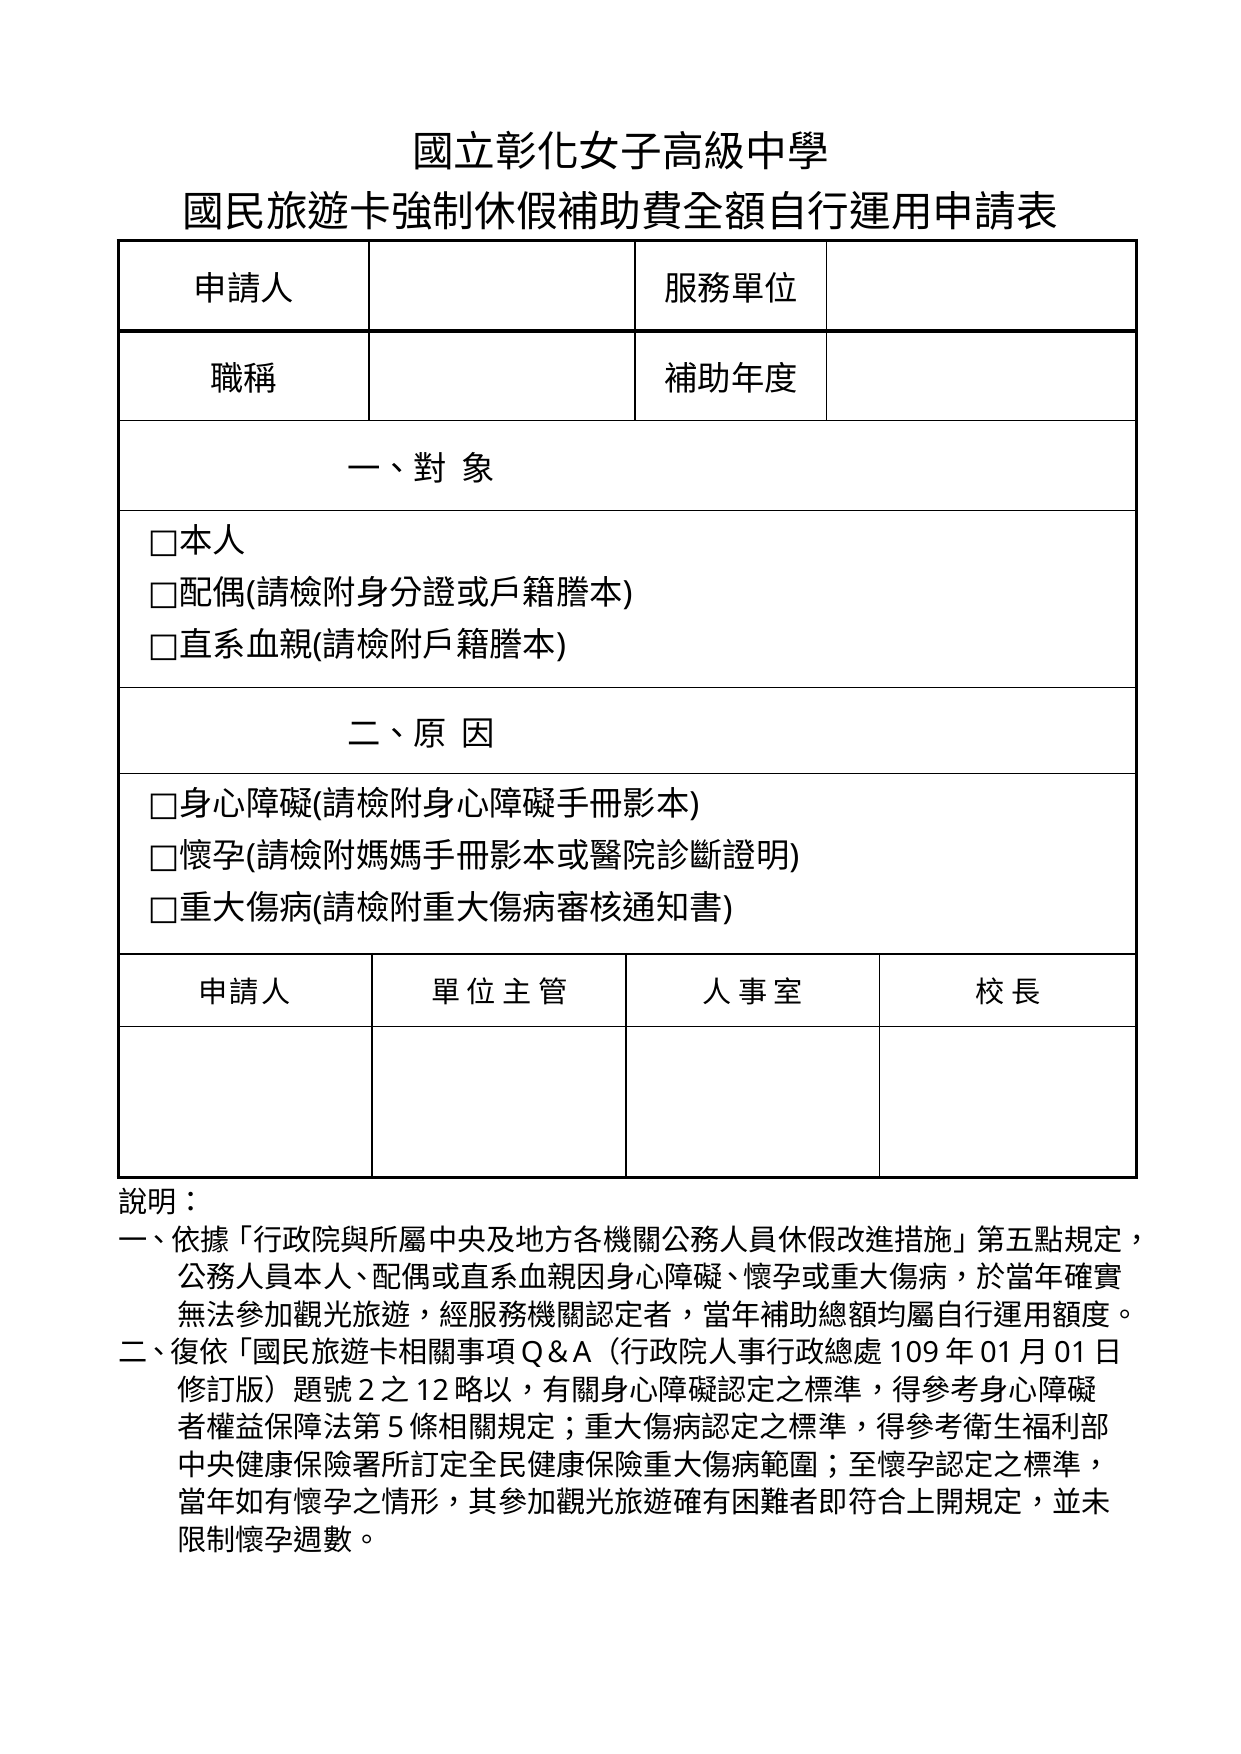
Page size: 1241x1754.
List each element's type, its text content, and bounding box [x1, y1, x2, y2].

text 國立彰化女子高級中學 [118, 118, 1122, 178]
table_header [827, 242, 1135, 329]
text 國民旅遊卡強制休假補助費全額自行運用申請表 [118, 178, 1122, 239]
table_cell 校 長 [880, 955, 1135, 1026]
table_cell 補助年度 [636, 333, 826, 420]
table_header 服務單位 [636, 242, 826, 329]
table_cell [827, 333, 1135, 420]
table_cell 申 請 人 [120, 955, 371, 1026]
table_cell [120, 1027, 371, 1176]
table_cell 職稱 [120, 333, 368, 420]
table_header 申請人 [120, 242, 368, 329]
text 二、復依「國民旅遊卡相關事項Q＆A（行政院人事行政總處109年01月01日修訂版）題號2之12略以，有關身心障礙認定之標準，得參考身心障礙者權益保障法第5條相關規定；重大傷病認定之標準，得參考衛生福利部中央健康保險署所訂定全民健康保險重大傷病範圍；至懷孕認定之標準，當年如有懷孕之情形，其參加觀光旅遊確有困難者即符合上開規定，並未限制懷孕週數。 [118, 1333, 1122, 1558]
table_cell [880, 1027, 1135, 1176]
table_cell 單 位 主 管 [373, 955, 625, 1026]
text 一、依據「行政院與所屬中央及地方各機關公務人員休假改進措施」第五點規定，公務人員本人、配偶或直系血親因身心障礙、懷孕或重大傷病，於當年確實無法參加觀光旅遊，經服務機關認定者，當年補助總額均屬自行運用額度。 [118, 1220, 1122, 1333]
table_cell 一、對 象 [120, 421, 1135, 510]
text 說明： [118, 1179, 1122, 1220]
table_cell □身心障礙(請檢附身心障礙手冊影本) □懷孕(請檢附媽媽手冊影本或醫院診斷證明) □重大傷病(請檢附重大傷病審核通知書) [120, 774, 1135, 953]
table_cell [370, 333, 634, 420]
table_cell [627, 1027, 879, 1176]
table_cell 二、原 因 [120, 688, 1135, 773]
table_cell [373, 1027, 625, 1176]
table_cell □本人 □配偶(請檢附身分證或戶籍謄本) □直系血親(請檢附戶籍謄本) [120, 511, 1135, 687]
table_header [370, 242, 634, 329]
table_cell 人 事 室 [627, 955, 879, 1026]
